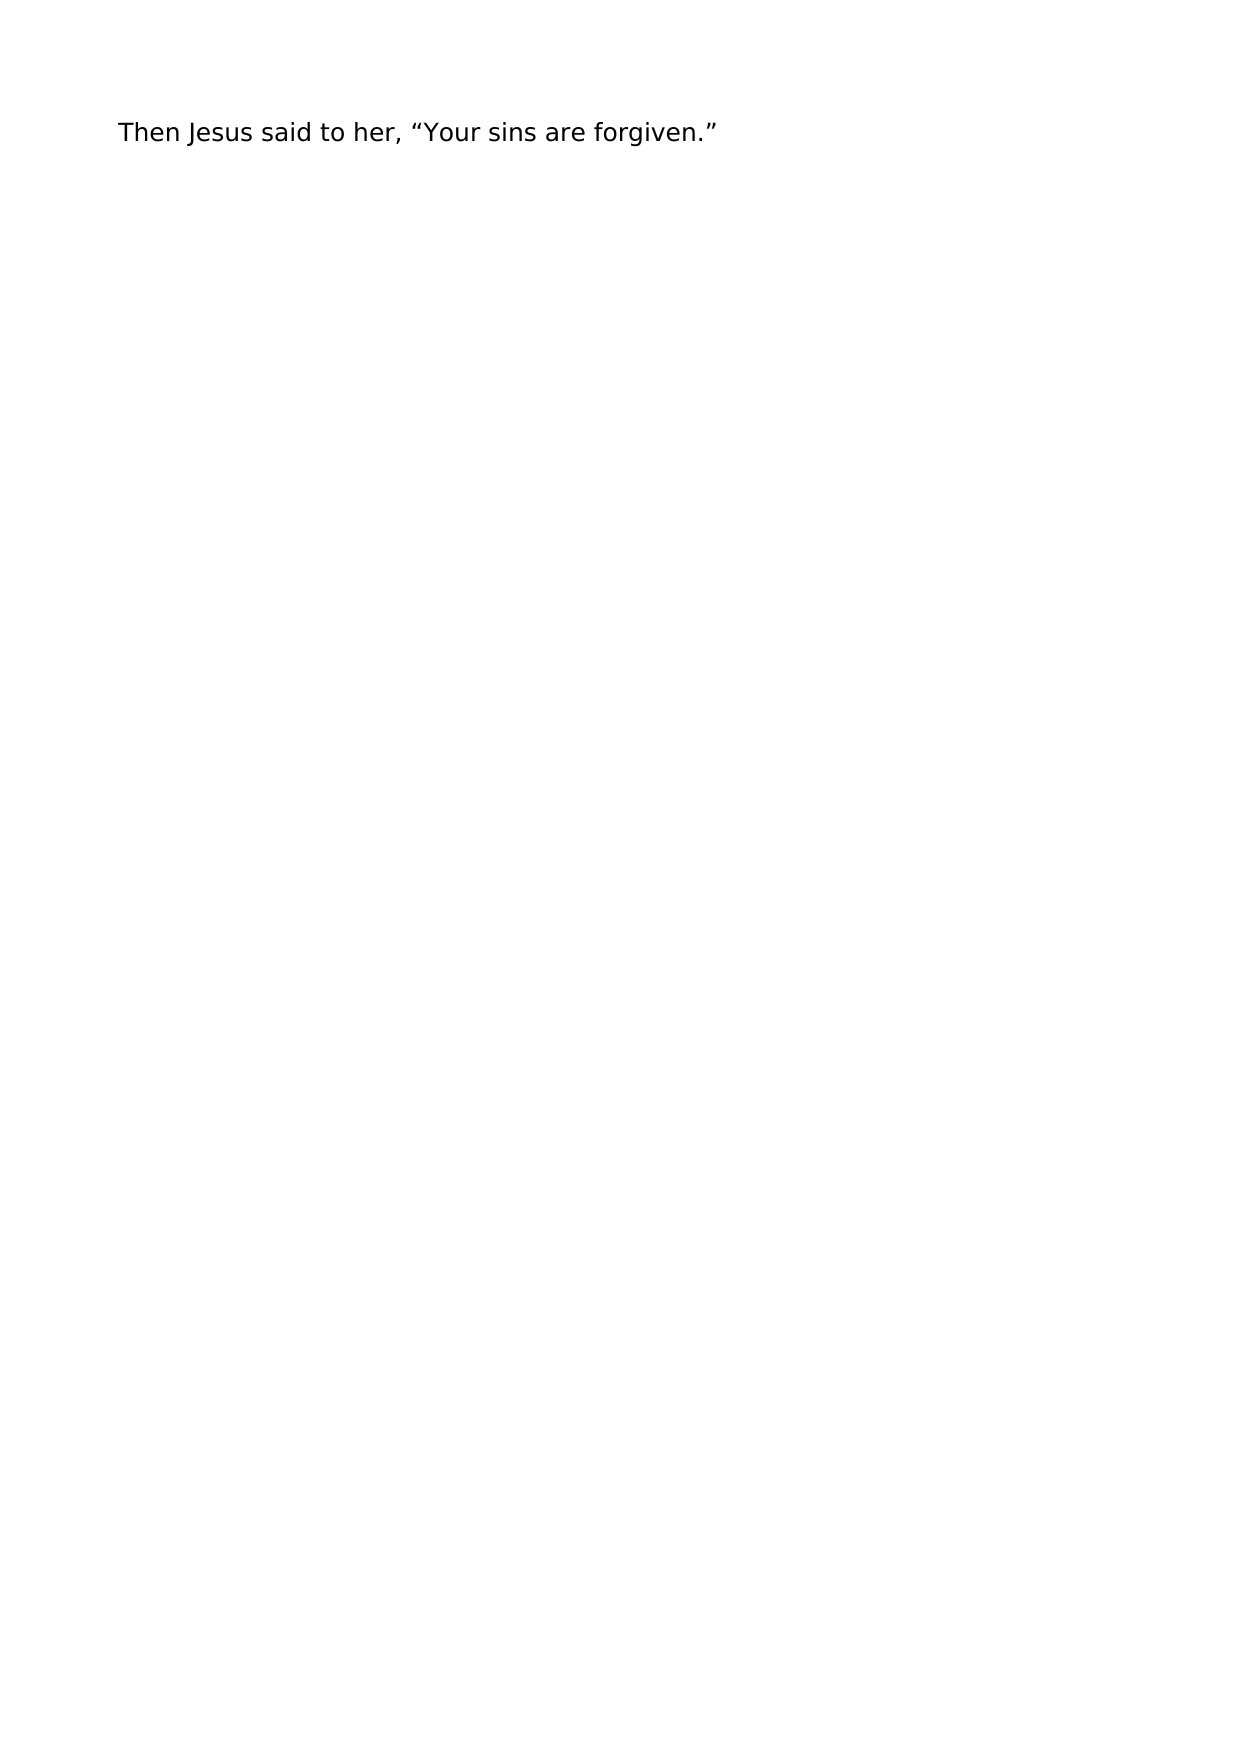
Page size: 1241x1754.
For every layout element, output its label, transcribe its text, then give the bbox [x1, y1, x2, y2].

text Then Jesus said to her, “Your sins are forgiven.” [118, 118, 1122, 147]
